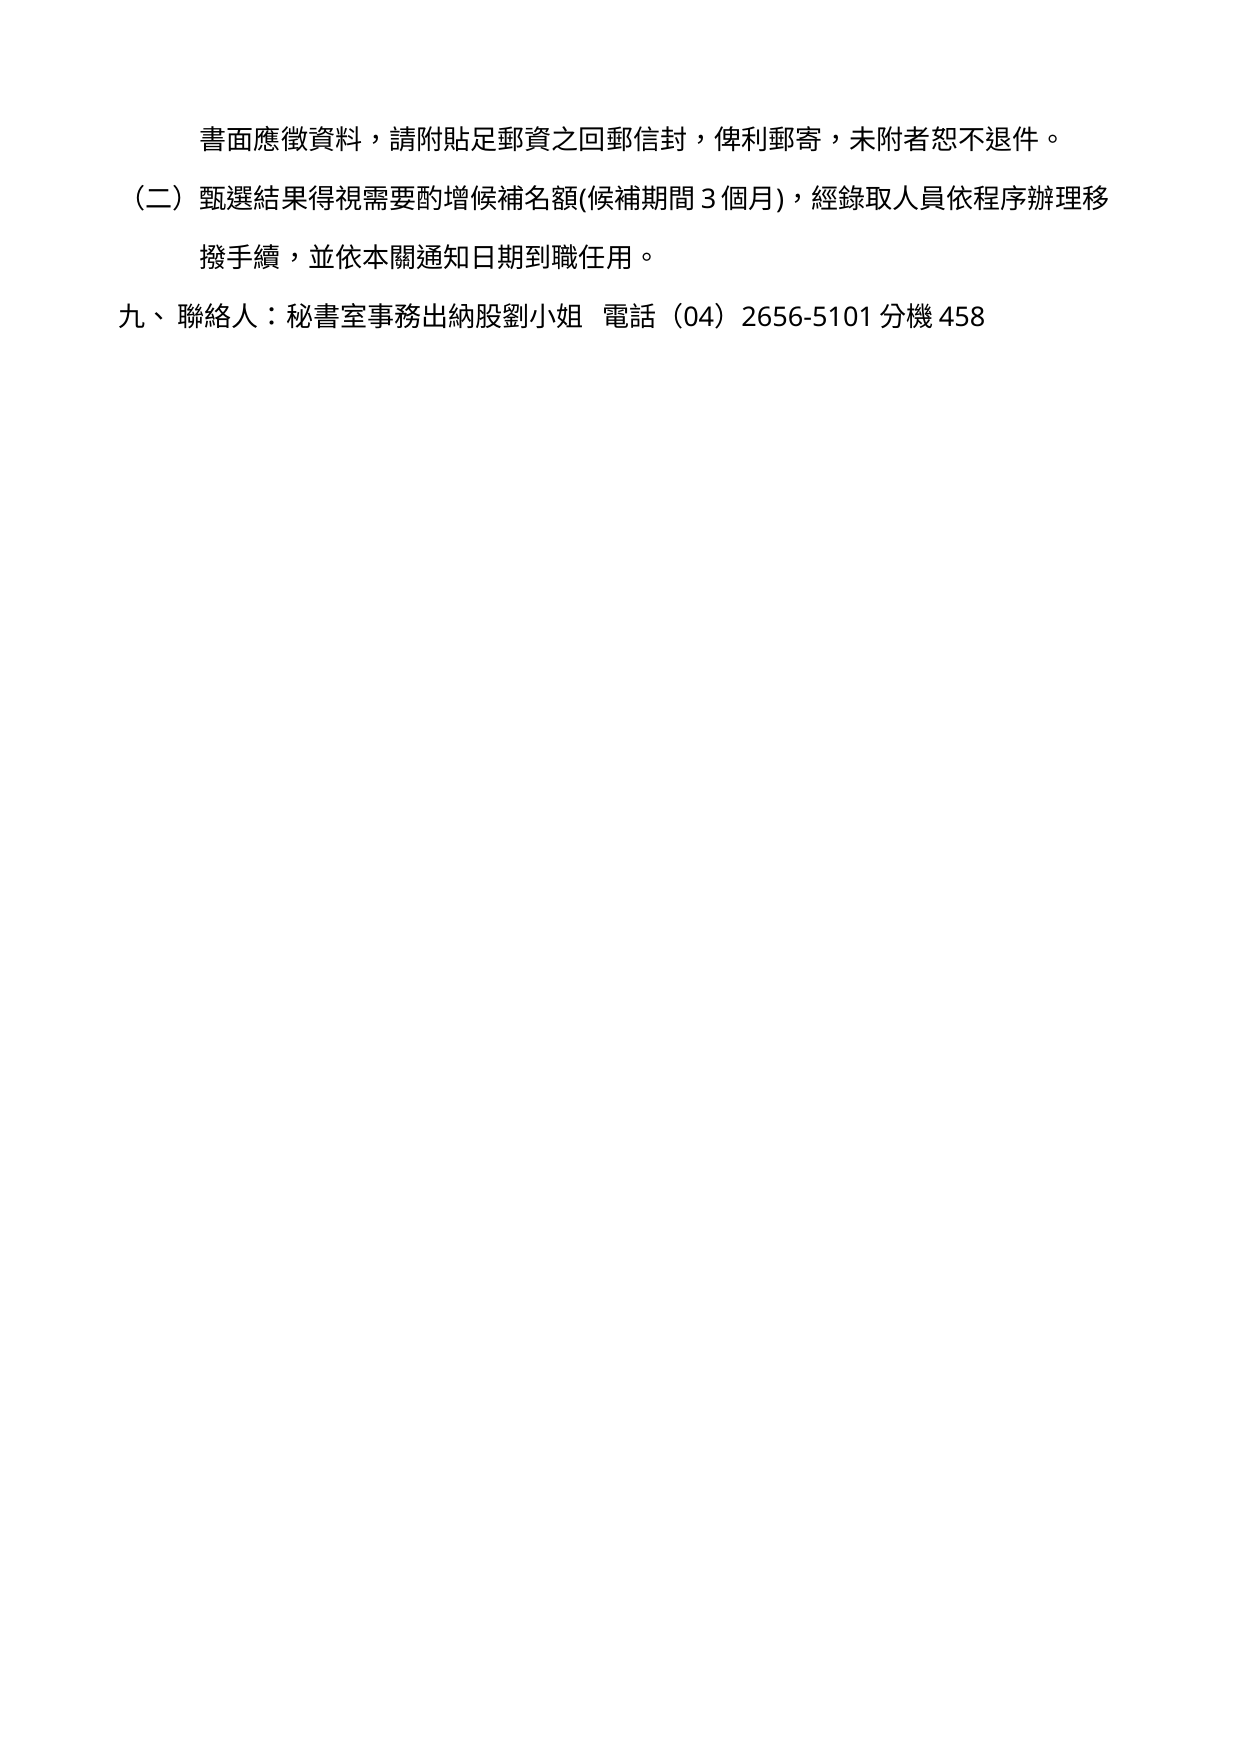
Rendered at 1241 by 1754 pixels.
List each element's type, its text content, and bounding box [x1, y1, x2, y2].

list 書面應徵資料，請附貼足郵資之回郵信封，俾利郵寄，未附者恕不退件。 [118, 118, 1122, 158]
list 聯絡人：秘書室事務出納股劉小姐 電話（04）2656-5101分機458 [118, 295, 1122, 334]
list 甄選結果得視需要酌增候補名額(候補期間3個月)，經錄取人員依程序辦理移撥手續，並依本關通知日期到職任用。 [118, 177, 1122, 275]
